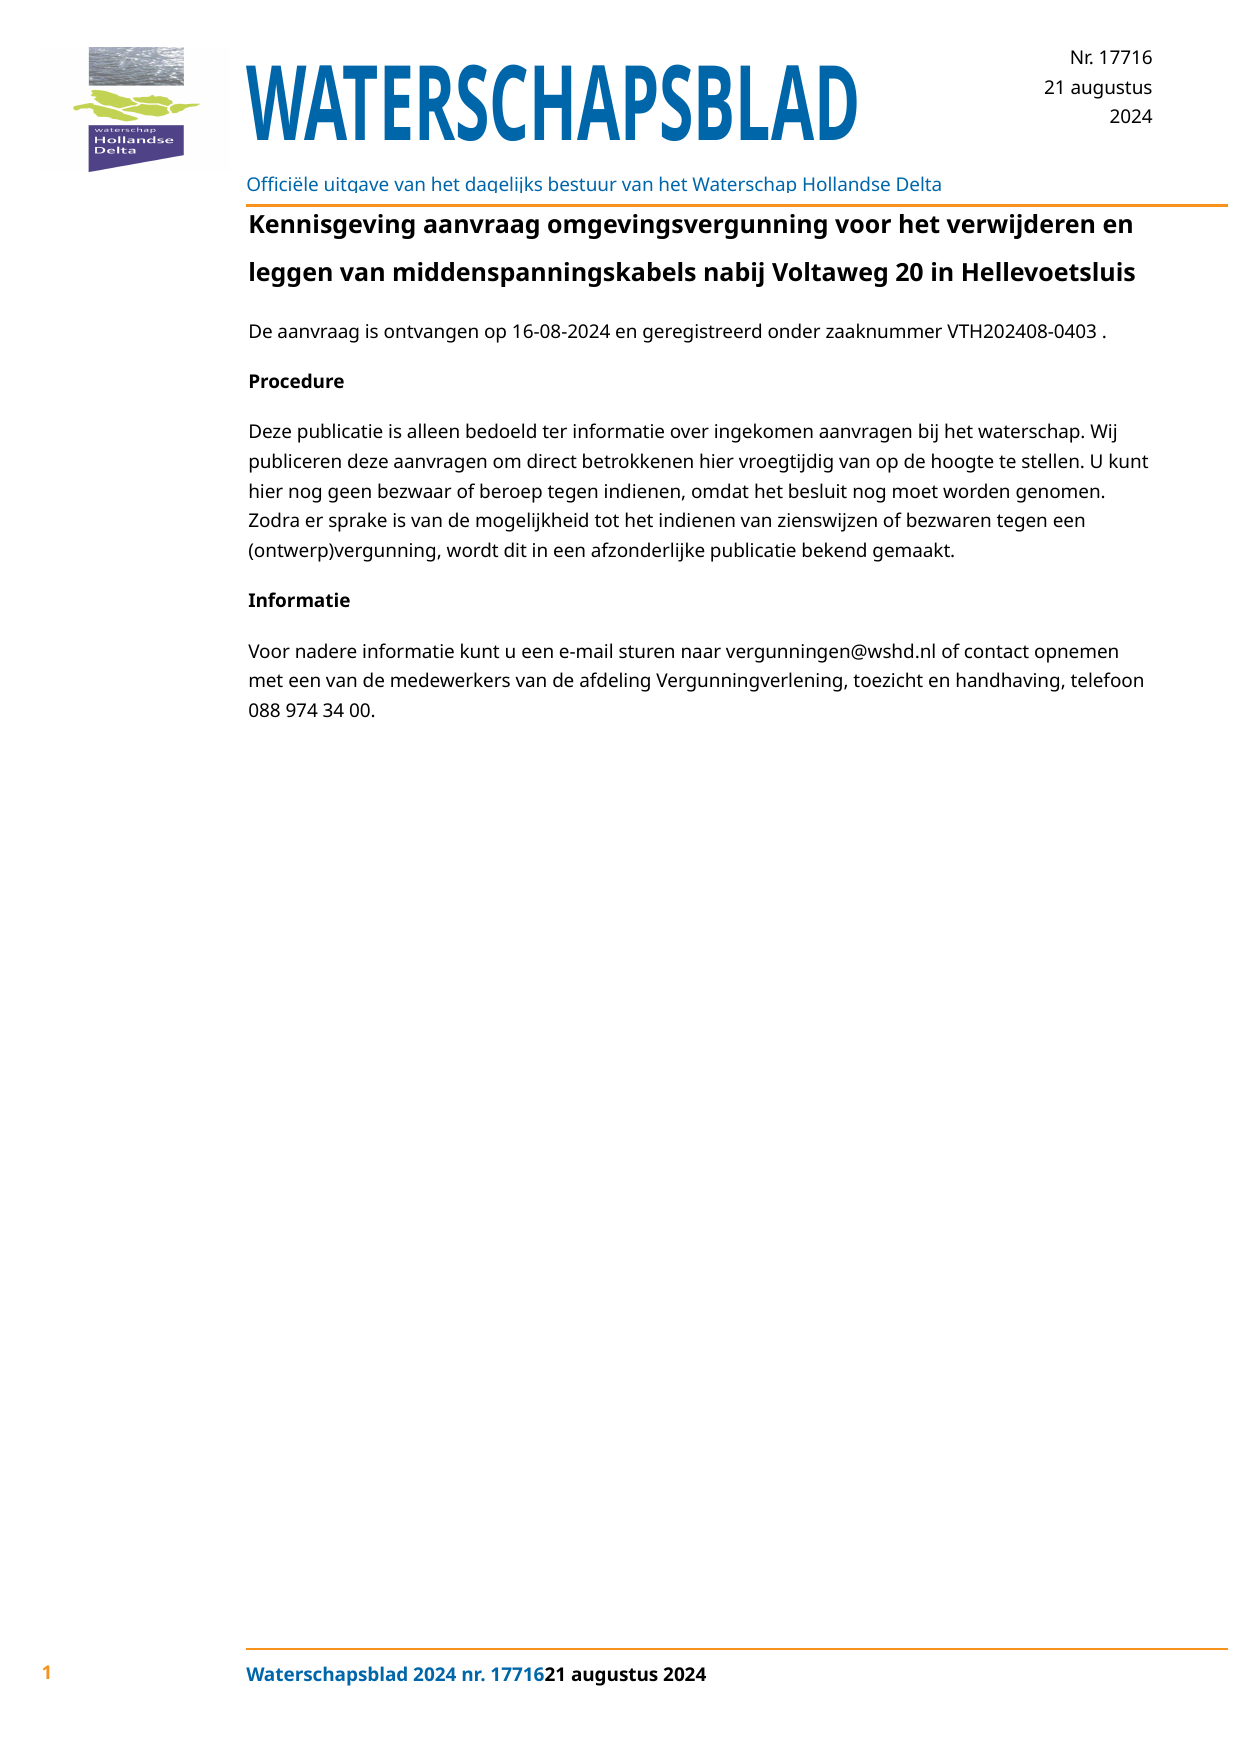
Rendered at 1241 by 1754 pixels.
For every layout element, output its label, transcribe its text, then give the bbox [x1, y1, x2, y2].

text Kennisgeving aanvraag omgevingsvergunning voor het verwijderen en leggen van middenspanningskabels nabij Voltaweg 20 in Hellevoetsluis [248, 207, 1152, 288]
text Voor nadere informatie kunt u een e-mail sturen naar vergunningen@wshd.nl of contact opnemen met een van de medewerkers van de afdeling Vergunningverlening, toezicht en handhaving, telefoon 088 974 34 00. [248, 638, 1152, 723]
text De aanvraag is ontvangen op 16-08-2024 en geregistreerd onder zaaknummer VTH202408-0403 . [248, 318, 1152, 344]
picture [41, 47, 231, 172]
text Procedure [248, 368, 1152, 394]
text Informatie [248, 587, 1152, 613]
text Deze publicatie is alleen bedoeld ter informatie over ingekomen aanvragen bij het waterschap. Wij publiceren deze aanvragen om direct betrokkenen hier vroegtijdig van op de hoogte te stellen. U kunt hier nog geen bezwaar of beroep tegen indienen, omdat het besluit nog moet worden genomen. Zodra er sprake is van de mogelijkheid tot het indienen van zienswijzen of bezwaren tegen een (ontwerp)vergunning, wordt dit in een afzonderlijke publicatie bekend gemaakt. [248, 419, 1152, 563]
